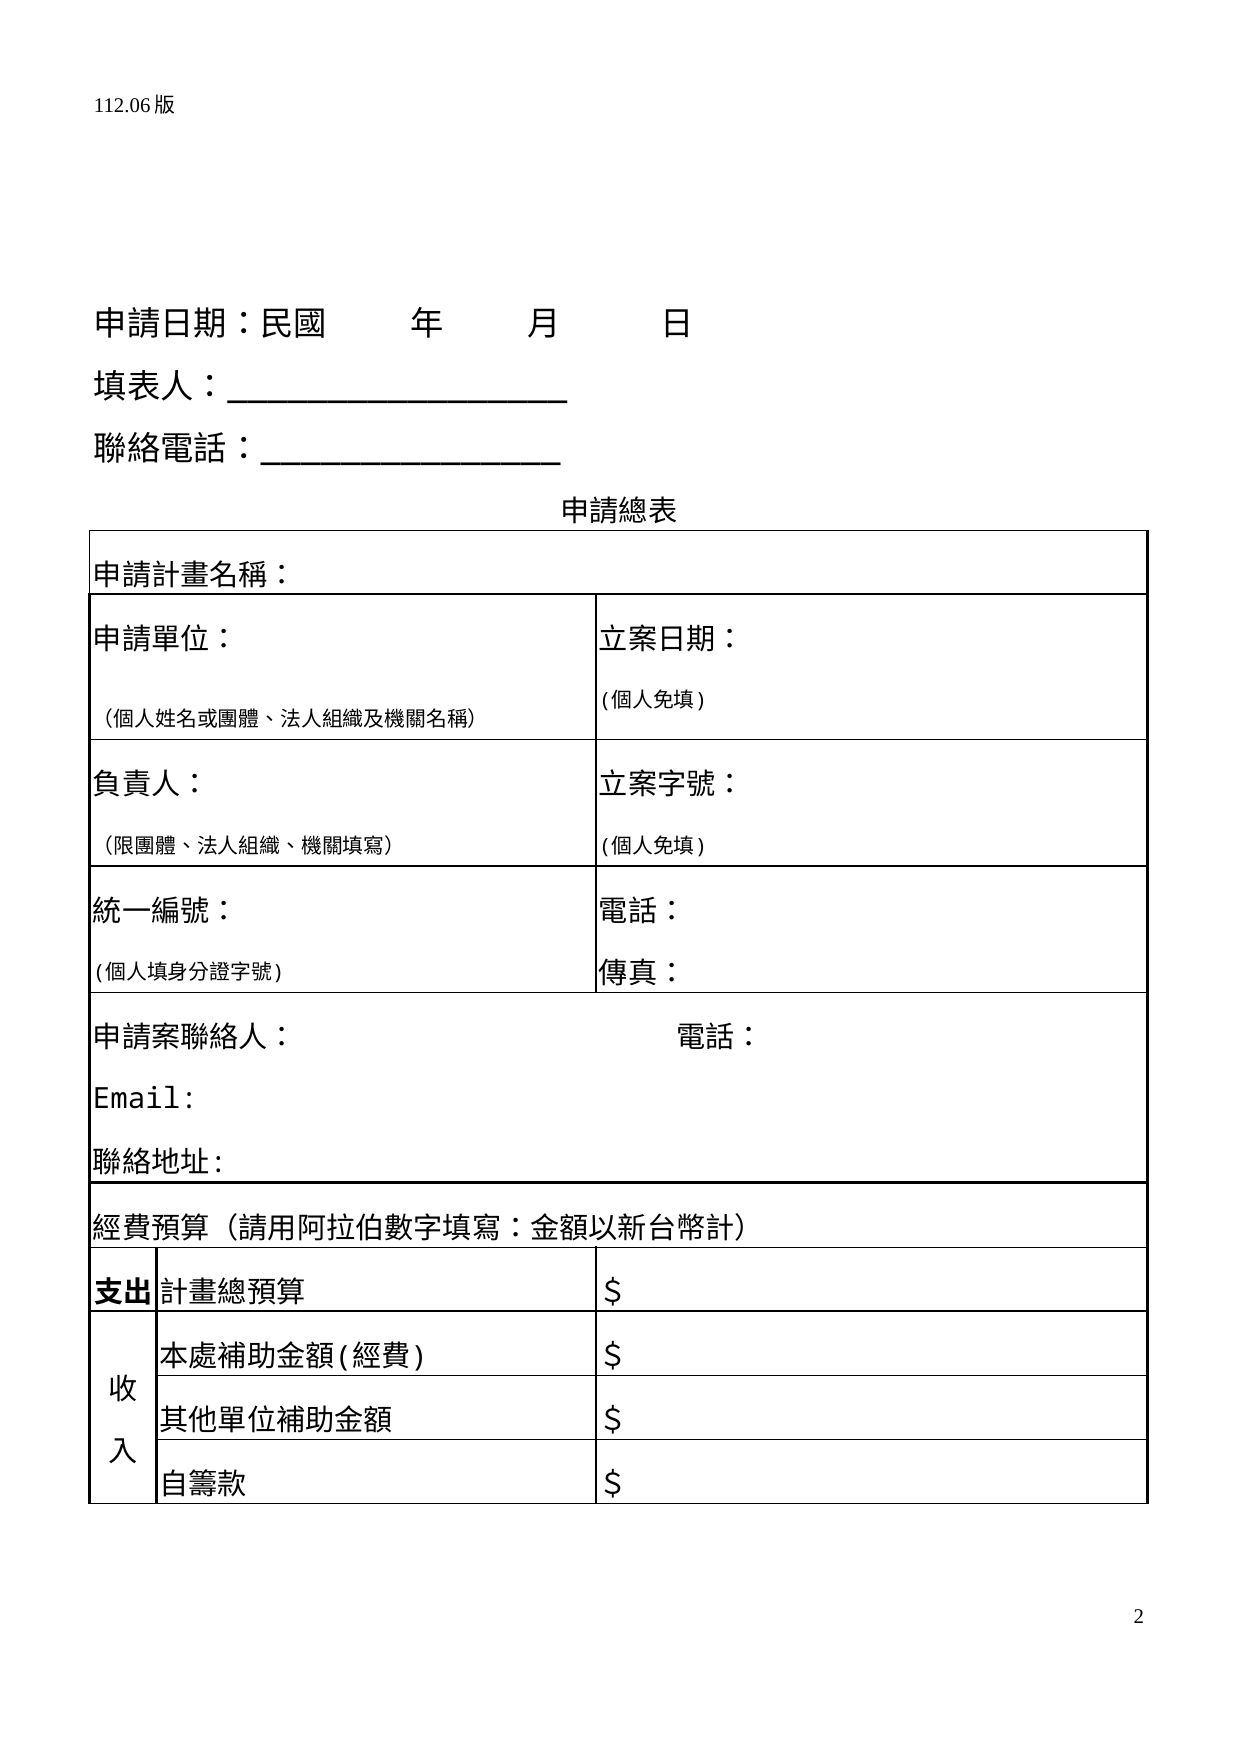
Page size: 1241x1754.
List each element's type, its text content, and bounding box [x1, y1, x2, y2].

table_cell 負責人： （限團體、法人組織、機關填寫） [91, 740, 595, 865]
table_cell 收 入 [91, 1312, 155, 1503]
table_cell 計畫總預算 [158, 1248, 595, 1310]
text 填表人：_________________ [94, 342, 1144, 405]
table_cell ＄ [597, 1440, 1146, 1503]
table_cell 申請單位： （個人姓名或團體、法人組織及機關名稱） [91, 595, 595, 738]
table_cell 統一編號： (個人填身分證字號) [91, 867, 595, 992]
table_cell 自籌款 [158, 1440, 595, 1503]
text 申請日期：民國 年 月 日 [94, 280, 1144, 342]
table_cell ＄ [597, 1312, 1146, 1374]
table_cell 其他單位補助金額 [158, 1376, 595, 1438]
table_cell 支出 [91, 1248, 155, 1310]
table_cell 立案字號： (個人免填) [597, 740, 1146, 865]
table_cell 申請案聯絡人： 電話： Email: 聯絡地址: [91, 993, 1146, 1181]
table_cell ＄ [597, 1248, 1146, 1310]
table_cell ＄ [597, 1376, 1146, 1438]
table_cell 經費預算（請用阿拉伯數字填寫：金額以新台幣計） [91, 1184, 1146, 1246]
table_cell 立案日期： (個人免填) [597, 595, 1146, 738]
table_cell 電話： 傳真： [597, 867, 1146, 992]
table_cell 申請計畫名稱： [90, 531, 1146, 593]
table_header 申請總表 [90, 467, 1148, 530]
table_cell 本處補助金額(經費) [158, 1312, 595, 1374]
text 聯絡電話：_______________ [94, 405, 1144, 467]
